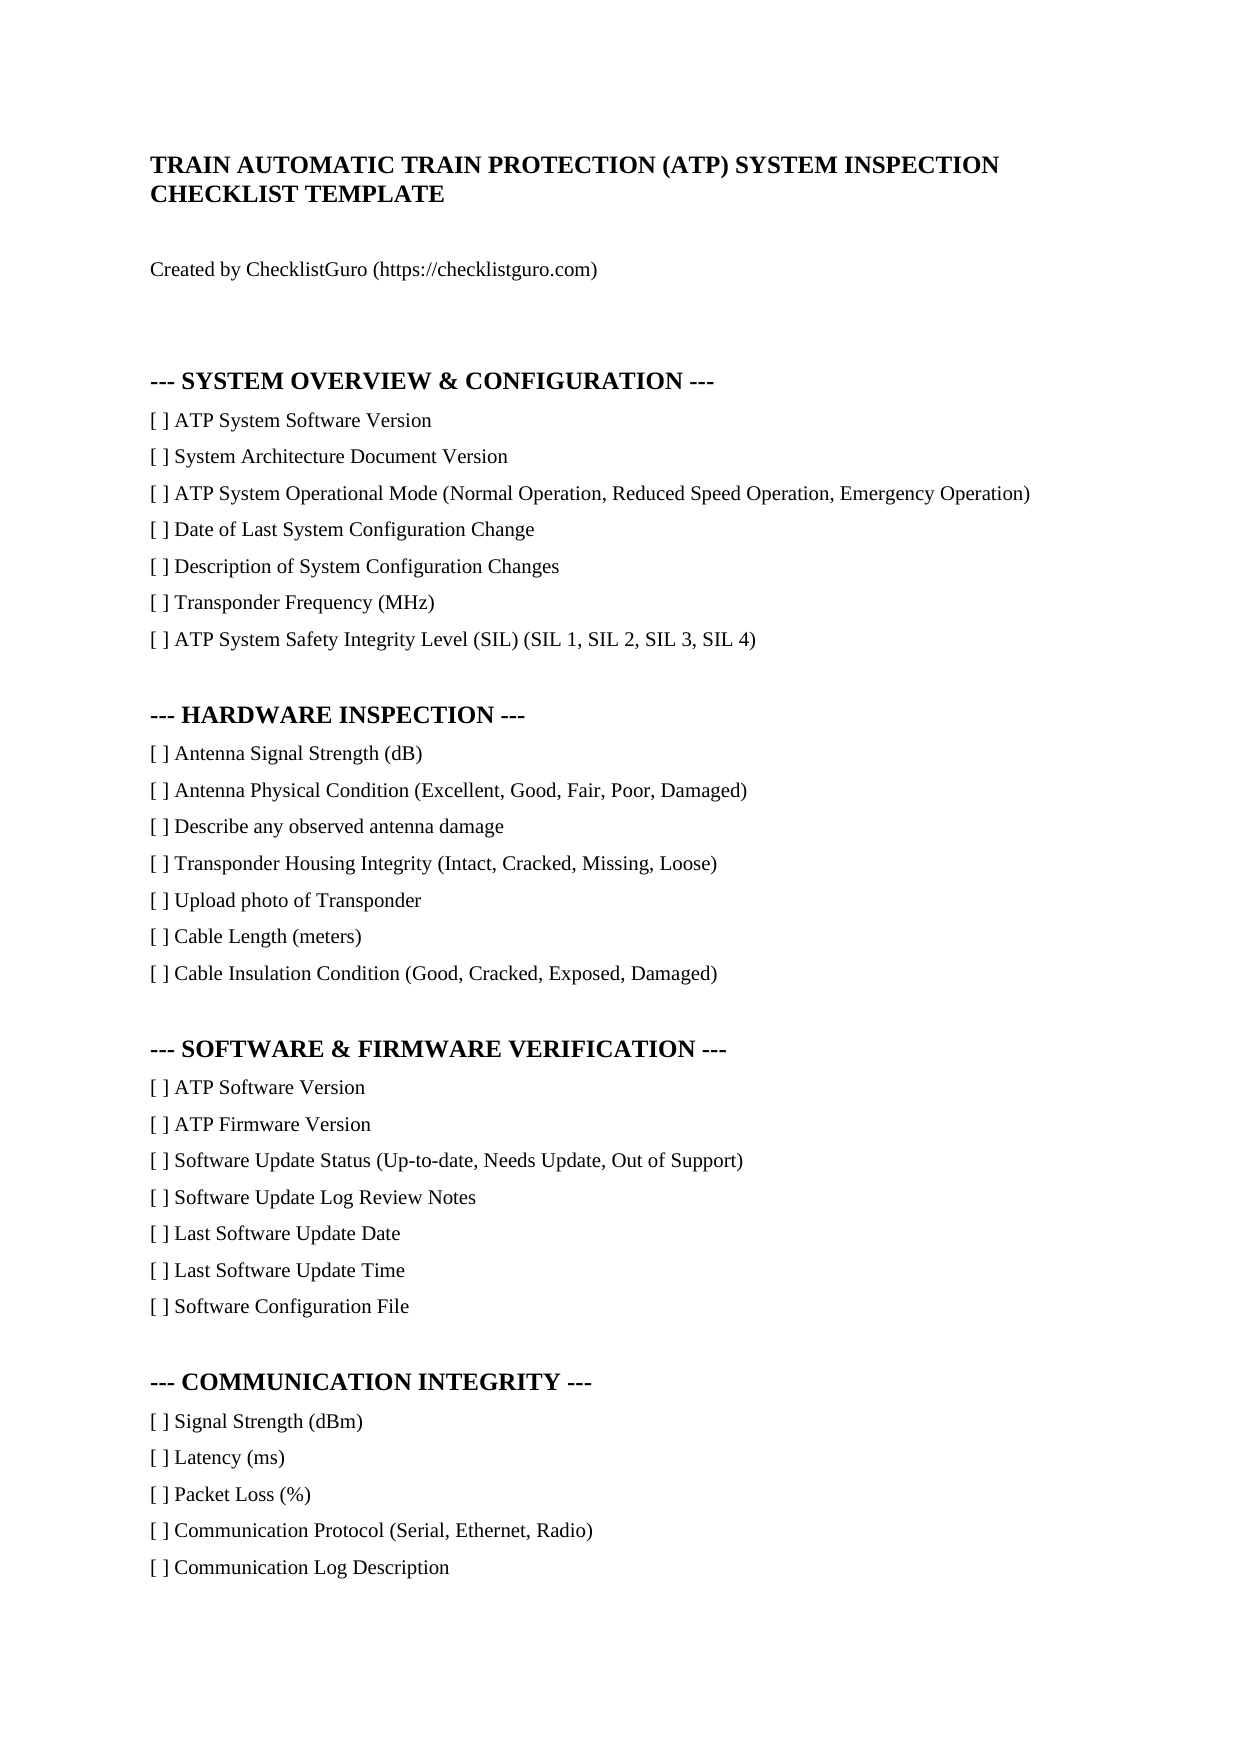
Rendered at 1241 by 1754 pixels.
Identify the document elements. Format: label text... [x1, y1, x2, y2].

text [ ] Communication Log Description [150, 1555, 1090, 1579]
text [ ] Antenna Physical Condition (Excellent, Good, Fair, Poor, Damaged) [150, 778, 1090, 802]
text [ ] Software Configuration File [150, 1294, 1090, 1318]
text [ ] Description of System Configuration Changes [150, 554, 1090, 578]
text Created by ChecklistGuro (https://checklistguro.com) [150, 257, 1090, 281]
text [ ] Packet Loss (%) [150, 1482, 1090, 1506]
text [ ] ATP System Software Version [150, 407, 1090, 432]
text [ ] Software Update Log Review Notes [150, 1185, 1090, 1209]
text [ ] Software Update Status (Up-to-date, Needs Update, Out of Support) [150, 1148, 1090, 1172]
text --- COMMUNICATION INTEGRITY --- [150, 1367, 1090, 1396]
text [ ] Last Software Update Time [150, 1258, 1090, 1282]
text --- HARDWARE INSPECTION --- [150, 700, 1090, 729]
text --- SYSTEM OVERVIEW & CONFIGURATION --- [150, 366, 1090, 395]
text [ ] Last Software Update Date [150, 1221, 1090, 1245]
text [ ] Transponder Housing Integrity (Intact, Cracked, Missing, Loose) [150, 851, 1090, 875]
text [ ] Cable Insulation Condition (Good, Cracked, Exposed, Damaged) [150, 961, 1090, 985]
text TRAIN AUTOMATIC TRAIN PROTECTION (ATP) SYSTEM INSPECTION CHECKLIST TEMPLATE [150, 150, 1090, 207]
text [ ] ATP Firmware Version [150, 1112, 1090, 1136]
text [ ] ATP System Safety Integrity Level (SIL) (SIL 1, SIL 2, SIL 3, SIL 4) [150, 627, 1090, 651]
text [ ] ATP Software Version [150, 1075, 1090, 1099]
text [ ] Date of Last System Configuration Change [150, 517, 1090, 541]
text --- SOFTWARE & FIRMWARE VERIFICATION --- [150, 1034, 1090, 1062]
text [ ] Transponder Frequency (MHz) [150, 590, 1090, 614]
text [ ] Signal Strength (dBm) [150, 1409, 1090, 1433]
text [ ] ATP System Operational Mode (Normal Operation, Reduced Speed Operation, Emergency Operation) [150, 481, 1090, 505]
text [ ] Describe any observed antenna damage [150, 814, 1090, 838]
text [ ] System Architecture Document Version [150, 444, 1090, 468]
text [ ] Latency (ms) [150, 1445, 1090, 1469]
text [ ] Communication Protocol (Serial, Ethernet, Radio) [150, 1518, 1090, 1542]
text [ ] Upload photo of Transponder [150, 887, 1090, 912]
text [ ] Cable Length (meters) [150, 924, 1090, 948]
text [ ] Antenna Signal Strength (dB) [150, 741, 1090, 765]
